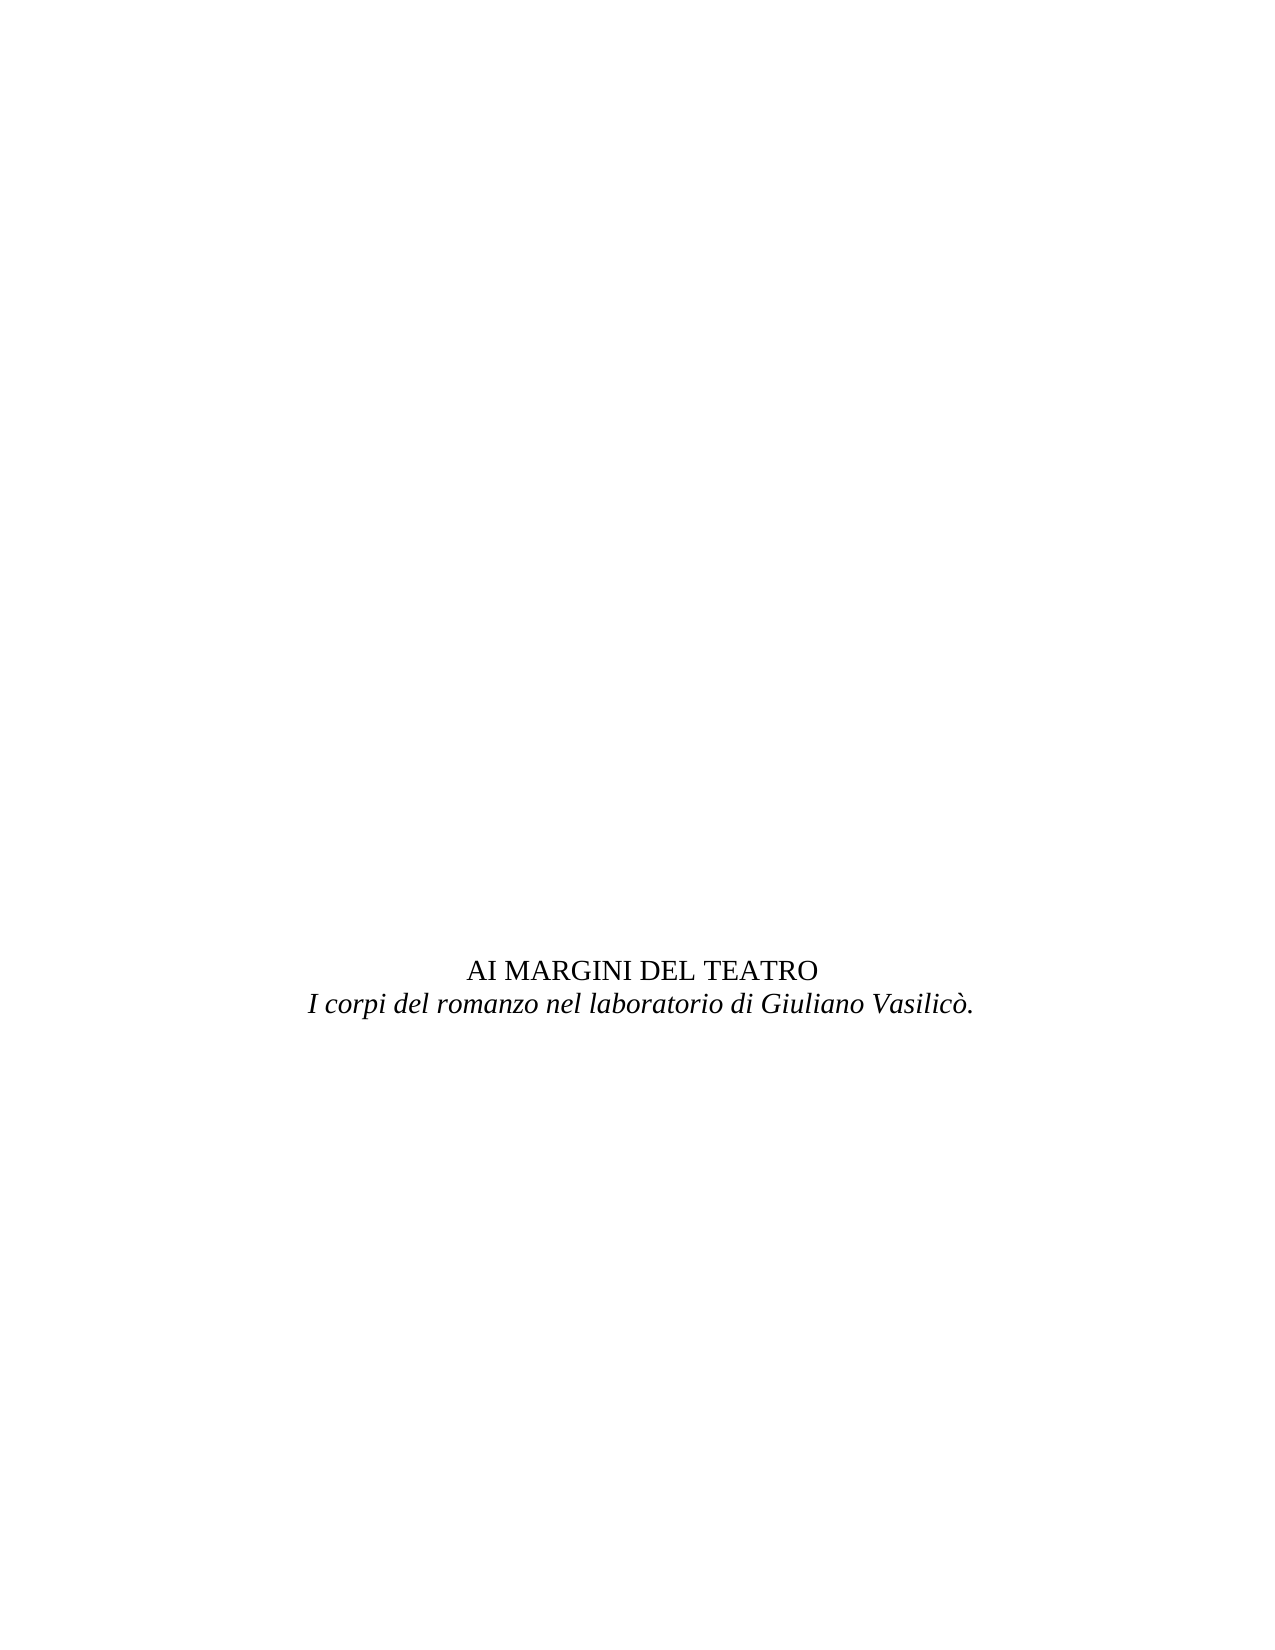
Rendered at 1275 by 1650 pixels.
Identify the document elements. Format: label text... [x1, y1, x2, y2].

text AI MARGINI DEL TEATRO [207, 953, 1078, 986]
text I corpi del romanzo nel laboratorio di Giuliano Vasilicò. [207, 986, 1078, 1020]
